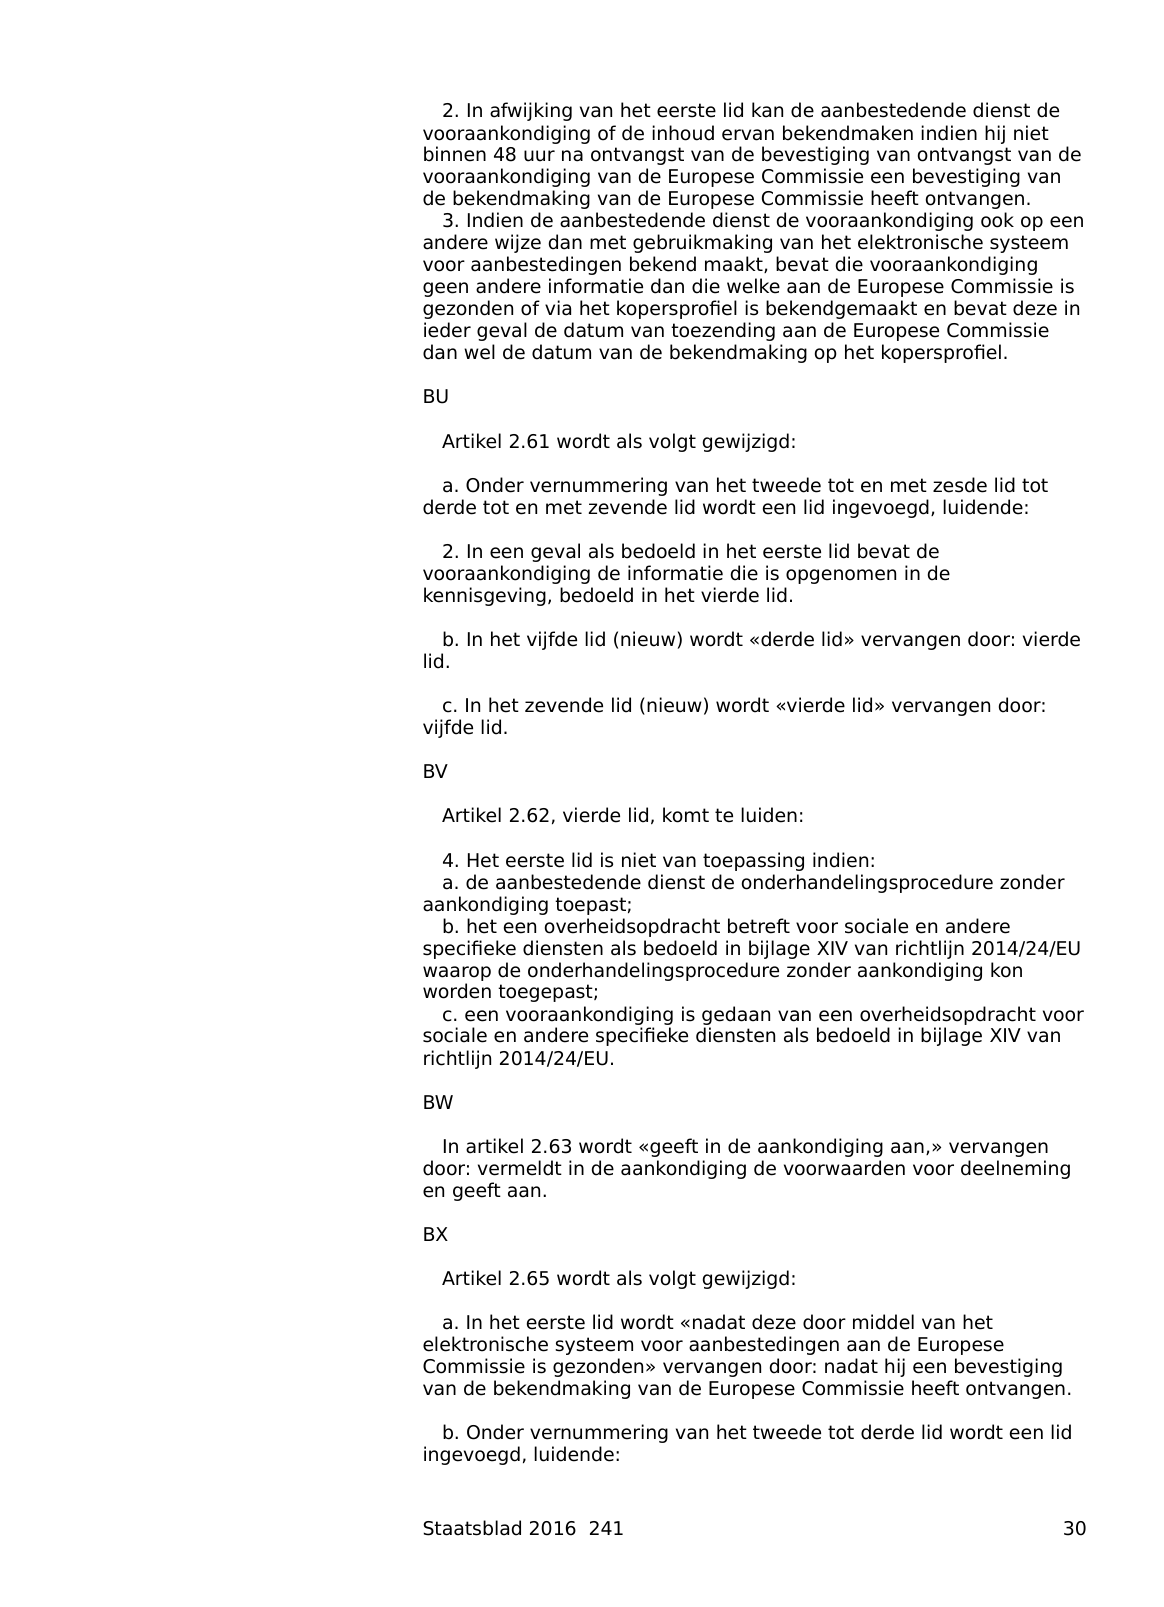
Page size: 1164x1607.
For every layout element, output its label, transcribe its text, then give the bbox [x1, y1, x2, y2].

text Artikel 2.61 wordt als volgt gewijzigd: [422, 431, 1087, 452]
text In artikel 2.63 wordt «geeft in de aankondiging aan,» vervangen door: vermeldt in de aankondiging de voorwaarden voor deelneming en geeft aan. [422, 1136, 1087, 1202]
text BU [422, 386, 1087, 408]
text a. de aanbestedende dienst de onderhandelingsprocedure zonder aankondiging toepast; [422, 872, 1087, 916]
text BW [422, 1092, 1087, 1113]
text 3. Indien de aanbestedende dienst de vooraankondiging ook op een andere wijze dan met gebruikmaking van het elektronische systeem voor aanbestedingen bekend maakt, bevat die vooraankondiging geen andere informatie dan die welke aan de Europese Commissie is gezonden of via het kopersprofiel is bekendgemaakt en bevat deze in ieder geval de datum van toezending aan de Europese Commissie dan wel de datum van de bekendmaking op het kopersprofiel. [422, 210, 1087, 364]
text BX [422, 1224, 1087, 1246]
text b. het een overheidsopdracht betreft voor sociale en andere specifieke diensten als bedoeld in bijlage XIV van richtlijn 2014/24/EU waarop de onderhandelingsprocedure zonder aankondiging kon worden toegepast; [422, 916, 1087, 1003]
text a. In het eerste lid wordt «nadat deze door middel van het elektronische systeem voor aanbestedingen aan de Europese Commissie is gezonden» vervangen door: nadat hij een bevestiging van de bekendmaking van de Europese Commissie heeft ontvangen. [422, 1312, 1087, 1400]
text Artikel 2.62, vierde lid, komt te luiden: [422, 805, 1087, 827]
text b. In het vijfde lid (nieuw) wordt «derde lid» vervangen door: vierde lid. [422, 629, 1087, 673]
text b. Onder vernummering van het tweede tot derde lid wordt een lid ingevoegd, luidende: [422, 1422, 1087, 1466]
text 4. Het eerste lid is niet van toepassing indien: [422, 849, 1087, 872]
text 2. In een geval als bedoeld in het eerste lid bevat de vooraankondiging de informatie die is opgenomen in de kennisgeving, bedoeld in het vierde lid. [422, 541, 1087, 607]
text a. Onder vernummering van het tweede tot en met zesde lid tot derde tot en met zevende lid wordt een lid ingevoegd, luidende: [422, 475, 1087, 519]
text c. een vooraankondiging is gedaan van een overheidsopdracht voor sociale en andere specifieke diensten als bedoeld in bijlage XIV van richtlijn 2014/24/EU. [422, 1003, 1087, 1069]
text 2. In afwijking van het eerste lid kan de aanbestedende dienst de vooraankondiging of de inhoud ervan bekendmaken indien hij niet binnen 48 uur na ontvangst van de bevestiging van ontvangst van de vooraankondiging van de Europese Commissie een bevestiging van de bekendmaking van de Europese Commissie heeft ontvangen. [422, 100, 1087, 210]
text Artikel 2.65 wordt als volgt gewijzigd: [422, 1268, 1087, 1290]
text BV [422, 761, 1087, 783]
text c. In het zevende lid (nieuw) wordt «vierde lid» vervangen door: vijfde lid. [422, 695, 1087, 739]
